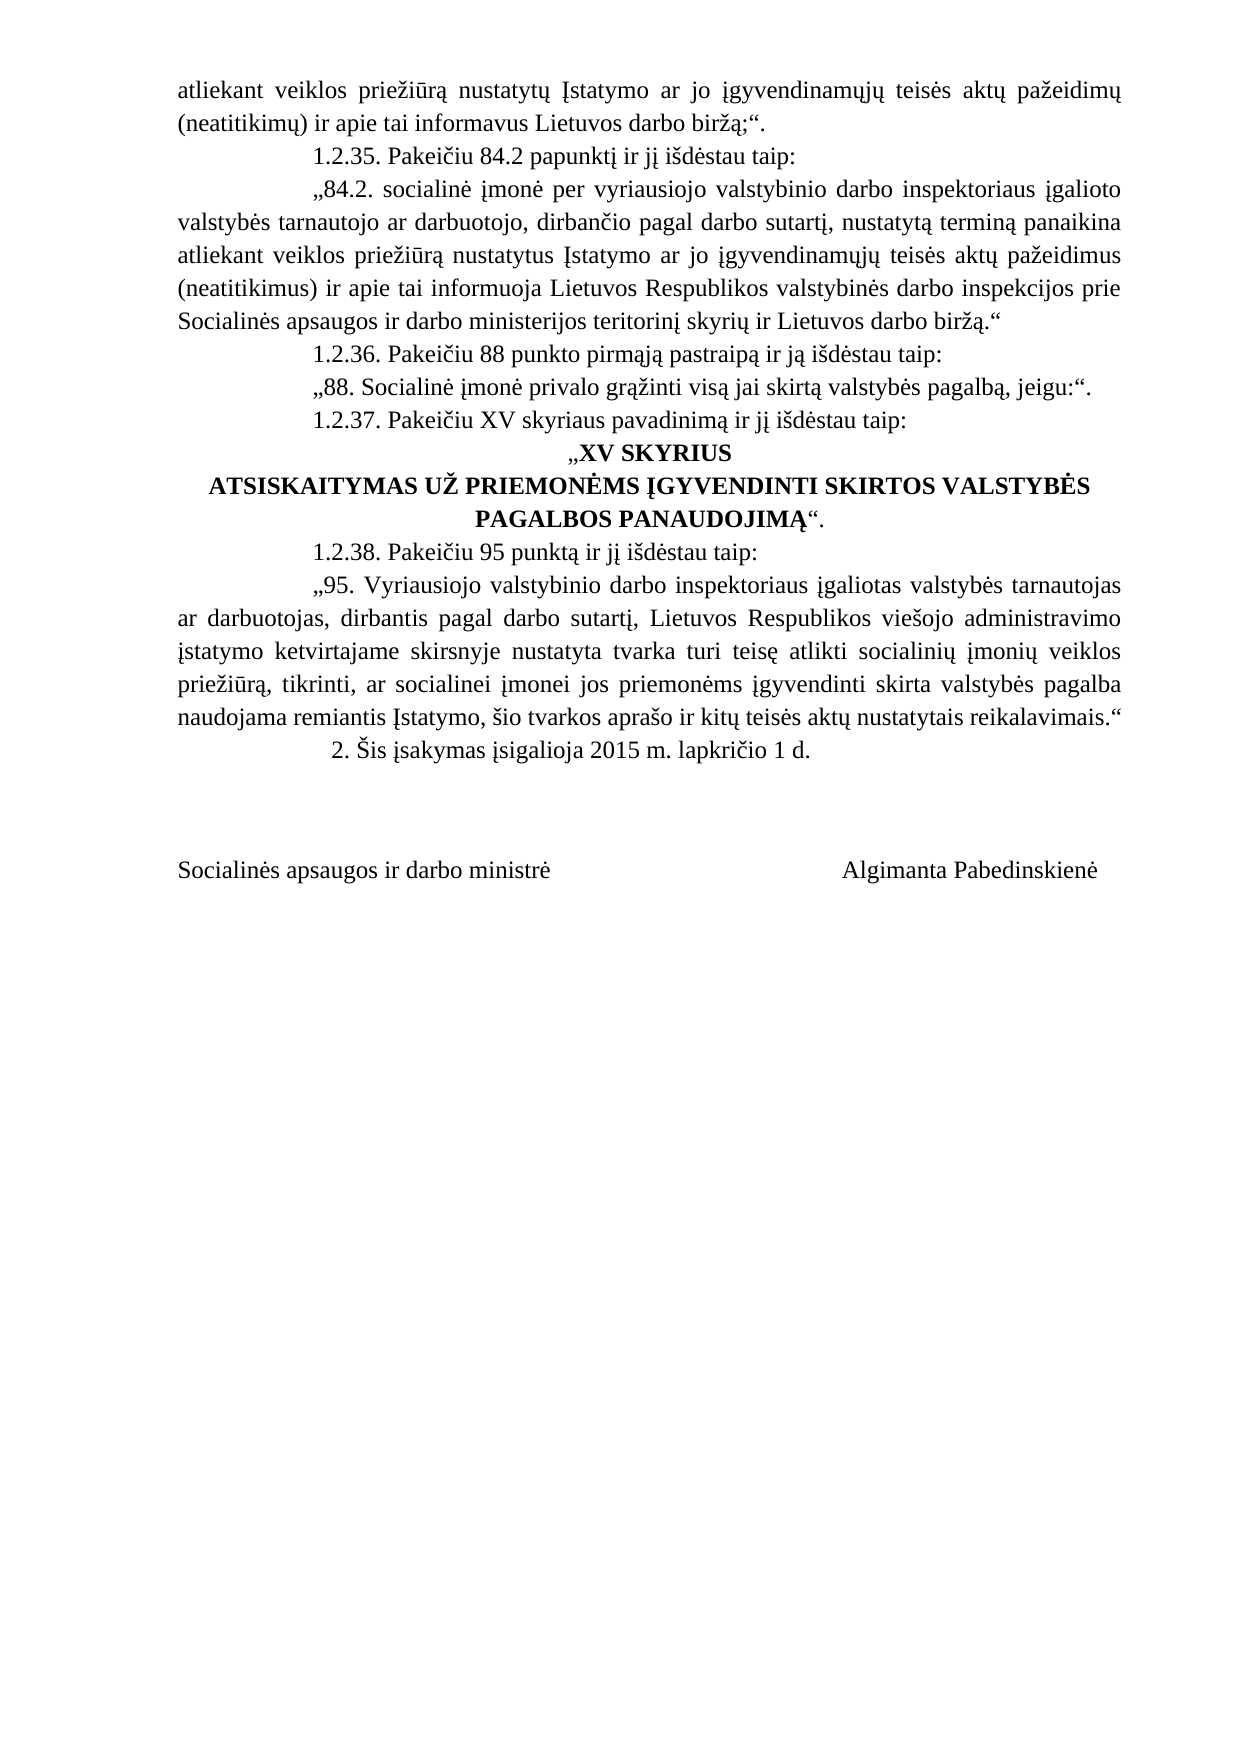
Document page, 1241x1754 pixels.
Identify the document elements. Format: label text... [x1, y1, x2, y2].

text 1.2.35. Pakeičiu 84.2 papunktį ir jį išdėstau taip: [177, 141, 1122, 170]
text „95. Vyriausiojo valstybinio darbo inspektoriaus įgaliotas valstybės tarnautojas ar darbuotojas, dirbantis pagal darbo sutartį, Lietuvos Respublikos viešojo administravimo įstatymo ketvirtajame skirsnyje nustatyta tvarka turi teisę atlikti socialinių įmonių veiklos priežiūrą, tikrinti, ar socialinei įmonei jos priemonėms įgyvendinti skirta valstybės pagalba naudojama remiantis Įstatymo, šio tvarkos aprašo ir kitų teisės aktų nustatytais reikalavimais.“ [177, 570, 1122, 731]
text atliekant veiklos priežiūrą nustatytų Įstatymo ar jo įgyvendinamųjų teisės aktų pažeidimų (neatitikimų) ir apie tai informavus Lietuvos darbo biržą;“. [177, 75, 1122, 137]
text Socialinės apsaugos ir darbo ministrė Algimanta Pabedinskienė [177, 855, 1122, 883]
text 2. Šis įsakymas įsigalioja 2015 m. lapkričio 1 d. [177, 735, 1122, 764]
text ATSISKAITYMAS UŽ PRIEMONĖMS ĮGYVENDINTI SKIRTOS VALSTYBĖS PAGALBOS PANAUDOJIMĄ“. [177, 471, 1122, 533]
text „84.2. socialinė įmonė per vyriausiojo valstybinio darbo inspektoriaus įgalioto valstybės tarnautojo ar darbuotojo, dirbančio pagal darbo sutartį, nustatytą terminą panaikina atliekant veiklos priežiūrą nustatytus Įstatymo ar jo įgyvendinamųjų teisės aktų pažeidimus (neatitikimus) ir apie tai informuoja Lietuvos Respublikos valstybinės darbo inspekcijos prie Socialinės apsaugos ir darbo ministerijos teritorinį skyrių ir Lietuvos darbo biržą.“ [177, 174, 1122, 335]
text 1.2.38. Pakeičiu 95 punktą ir jį išdėstau taip: [177, 537, 1122, 566]
text 1.2.36. Pakeičiu 88 punkto pirmąją pastraipą ir ją išdėstau taip: [177, 339, 1122, 368]
text 1.2.37. Pakeičiu XV skyriaus pavadinimą ir jį išdėstau taip: [177, 405, 1122, 434]
text „88. Socialinė įmonė privalo grąžinti visą jai skirtą valstybės pagalbą, jeigu:“. [177, 372, 1122, 401]
text „XV SKYRIUS [177, 438, 1122, 467]
